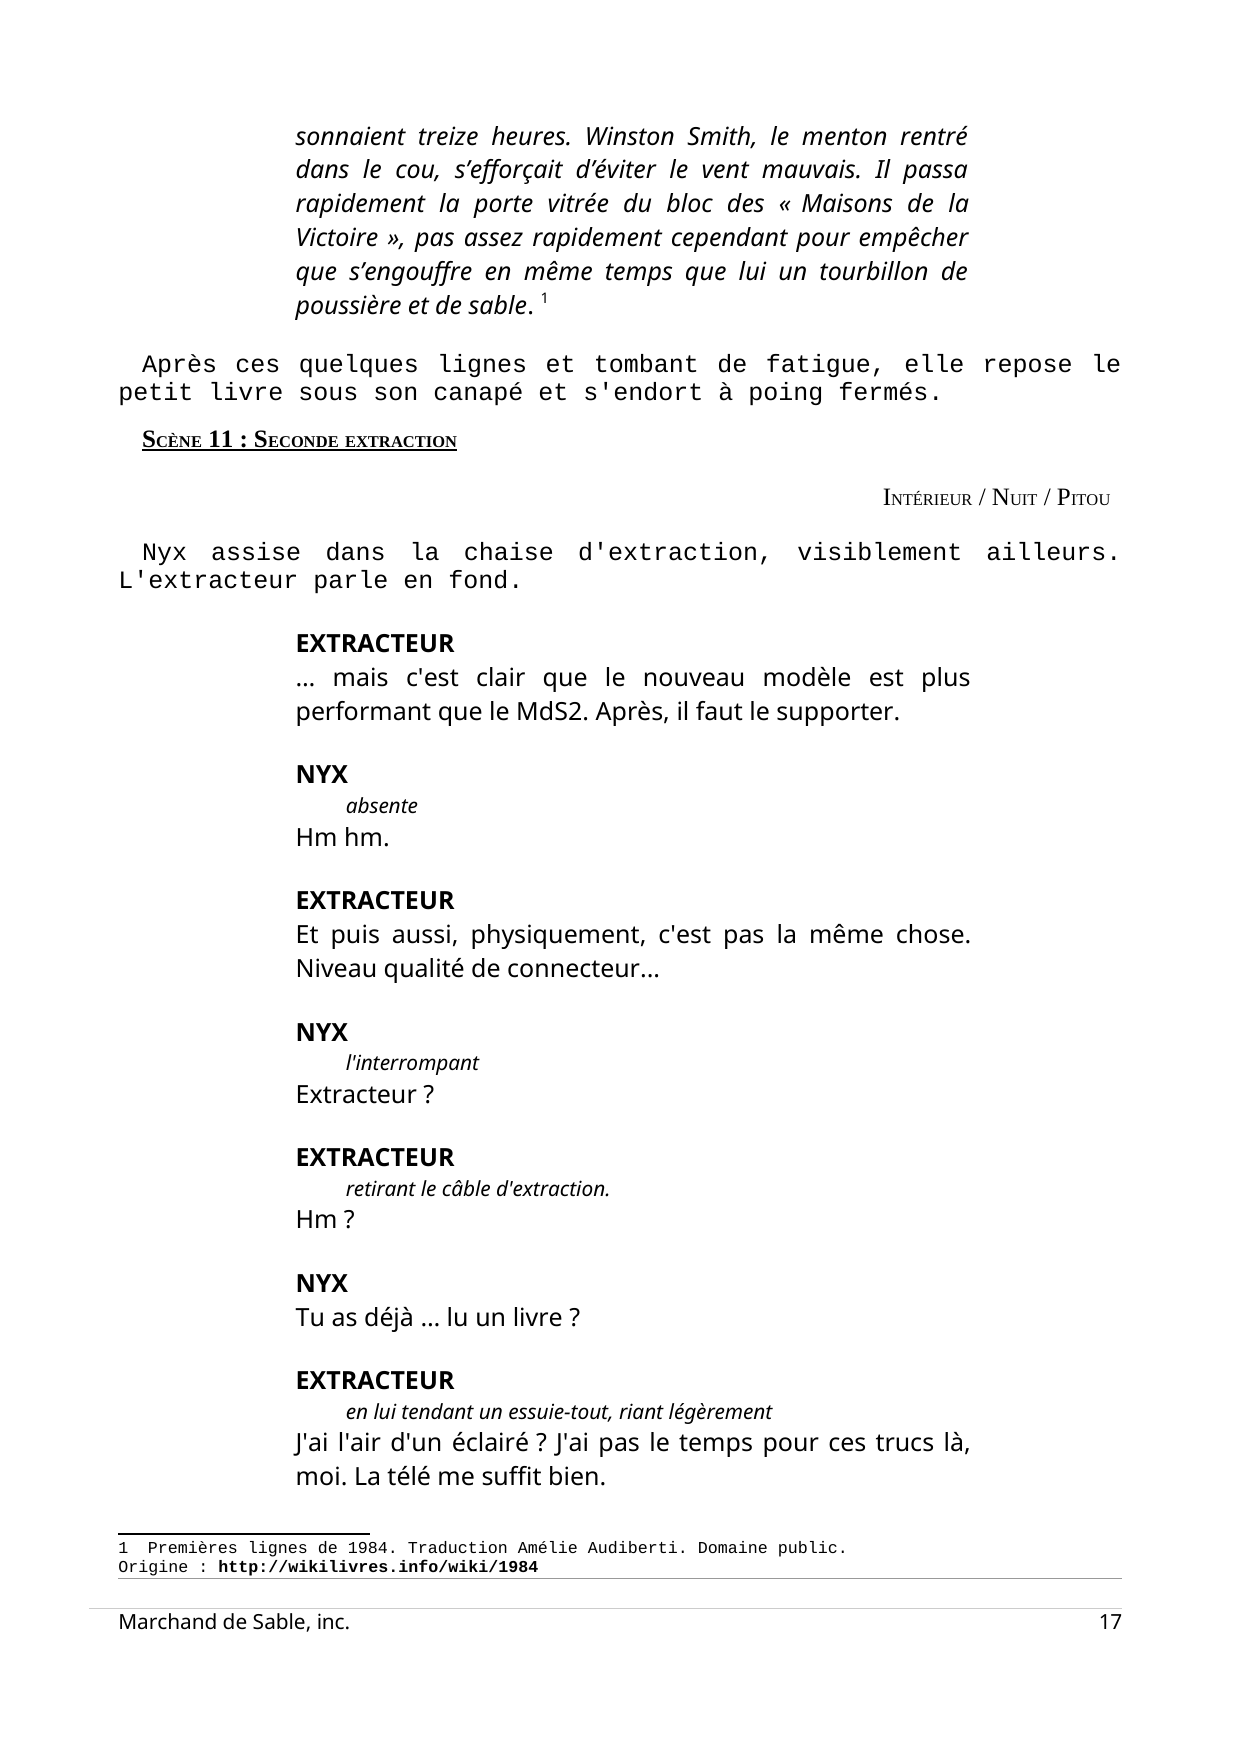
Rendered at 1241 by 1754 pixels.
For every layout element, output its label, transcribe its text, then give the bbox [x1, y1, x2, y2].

text retirant le câble d'extraction. [346, 1174, 899, 1202]
text Premières lignes de 1984. Traduction Amélie Audiberti. Domaine public. [118, 1540, 1122, 1559]
text Hm ? [295, 1202, 972, 1236]
text Nyx [295, 1265, 1084, 1299]
text Hm hm. [295, 819, 972, 853]
text l'interrompant [346, 1048, 899, 1076]
text Extracteur ? [295, 1076, 972, 1110]
text Extracteur [295, 626, 1084, 660]
text … mais c'est clair que le nouveau modèle est plus performant que le MdS2. Après, il faut le supporter. [295, 660, 972, 728]
text Nyx [295, 757, 1084, 791]
text Extracteur [295, 1363, 1084, 1397]
text en lui tendant un essuie-tout, riant légèrement [346, 1397, 899, 1425]
subtitle Scène 11 : Seconde extraction [118, 426, 1122, 453]
text Origine : http://wikilivres.info/wiki/1984 [118, 1559, 1122, 1578]
text Tu as déjà … lu un livre ? [295, 1299, 972, 1333]
text Et puis aussi, physiquement, c'est pas la même chose. Niveau qualité de connecteur... [295, 917, 972, 985]
text Après ces quelques lignes et tombant de fatigue, elle repose le petit livre sous son canapé et s'endort à poing fermés. [118, 351, 1122, 408]
text Extracteur [295, 883, 1084, 917]
text absente [346, 791, 899, 819]
text Nyx assise dans la chaise d'extraction, visiblement ailleurs. L'extracteur parle en fond. [118, 540, 1122, 596]
text sonnaient treize heures. Winston Smith, le menton rentré dans le cou, s’efforçait d’éviter le vent mauvais. Il passa rapidement la porte vitrée du bloc des « Maisons de la Victoire », pas assez rapidement cependant pour empêcher que s’engouffre en même temps que lui un tourbillon de poussière et de sable. [295, 118, 972, 322]
text J'ai l'air d'un éclairé ? J'ai pas le temps pour ces trucs là, moi. La télé me suffit bien. [295, 1425, 972, 1493]
text Nyx [295, 1014, 1084, 1048]
text Intérieur / Nuit / Pitou [118, 483, 1110, 510]
text Extracteur [295, 1140, 1084, 1174]
